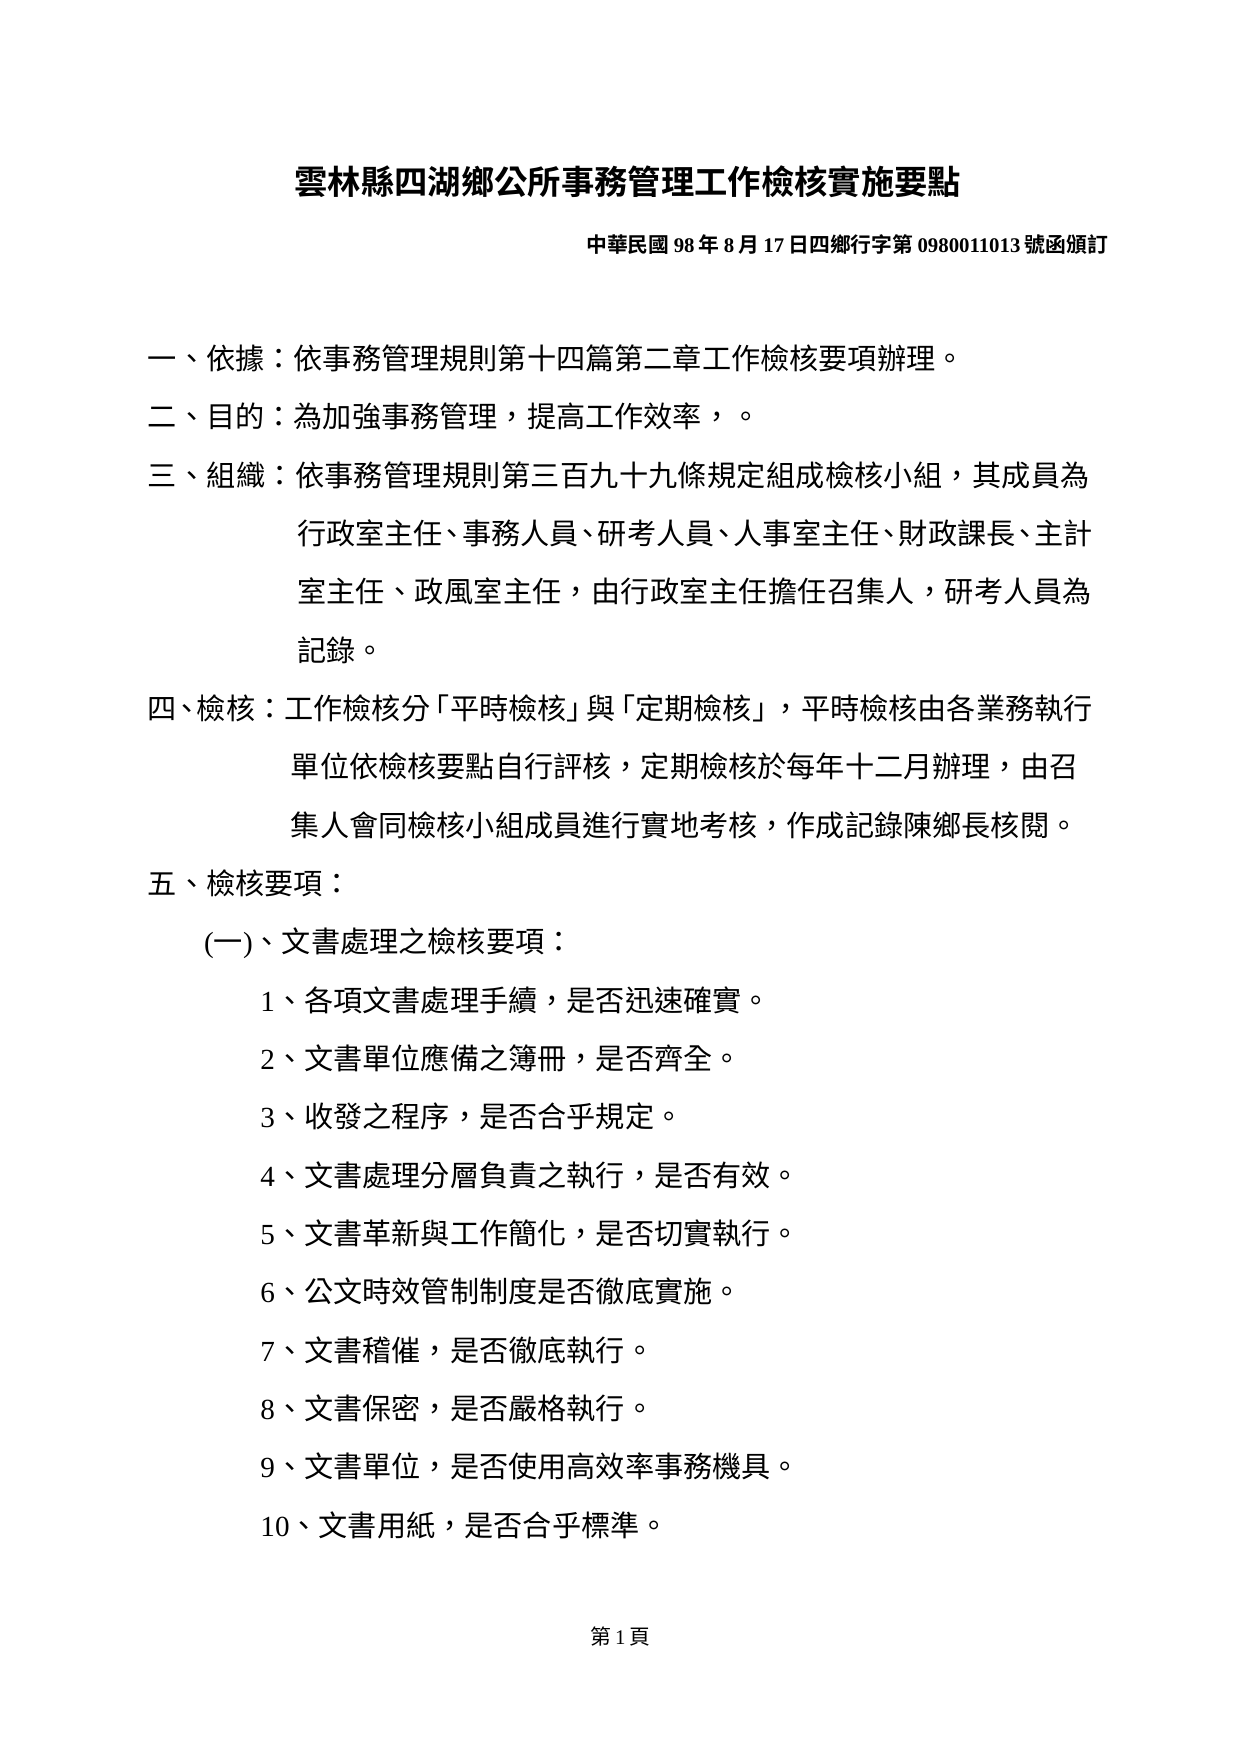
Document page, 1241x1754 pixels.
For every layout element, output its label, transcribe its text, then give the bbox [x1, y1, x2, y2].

text 9、文書單位，是否使用高效率事務機具。 [260, 1431, 1092, 1489]
text 10、文書用紙，是否合乎標準。 [260, 1489, 1092, 1548]
text 5、文書革新與工作簡化，是否切實執行。 [260, 1198, 1092, 1256]
text 1、各項文書處理手續，是否迅速確實。 [260, 964, 1092, 1023]
text 雲林縣四湖鄉公所事務管理工作檢核實施要點 [148, 148, 1108, 206]
text 4、文書處理分層負責之執行，是否有效。 [260, 1139, 1092, 1198]
text 一、依據：依事務管理規則第十四篇第二章工作檢核要項辦理。 [148, 323, 1092, 381]
text (一)、文書處理之檢核要項： [204, 906, 1092, 964]
text 3、收發之程序，是否合乎規定。 [260, 1081, 1092, 1139]
text 8、文書保密，是否嚴格執行。 [260, 1373, 1092, 1431]
text 三、組織：依事務管理規則第三百九十九條規定組成檢核小組，其成員為行政室主任、事務人員、研考人員、人事室主任、財政課長、主計室主任、政風室主任，由行政室主任擔任召集人，研考人員為記錄。 [148, 439, 1092, 673]
text 中華民國98年8月17日四鄉行字第0980011013號函頒訂 [148, 206, 1108, 264]
text 2、文書單位應備之簿冊，是否齊全。 [260, 1023, 1092, 1081]
text 7、文書稽催，是否徹底執行。 [260, 1314, 1092, 1373]
text 6、公文時效管制制度是否徹底實施。 [260, 1256, 1092, 1314]
text 四、檢核：工作檢核分「平時檢核」與「定期檢核」，平時檢核由各業務執行單位依檢核要點自行評核，定期檢核於每年十二月辦理，由召集人會同檢核小組成員進行實地考核，作成記錄陳鄉長核閱。 [148, 673, 1092, 848]
text 五、檢核要項： [148, 848, 1092, 906]
text 二、目的：為加強事務管理，提高工作效率，。 [148, 381, 1092, 439]
